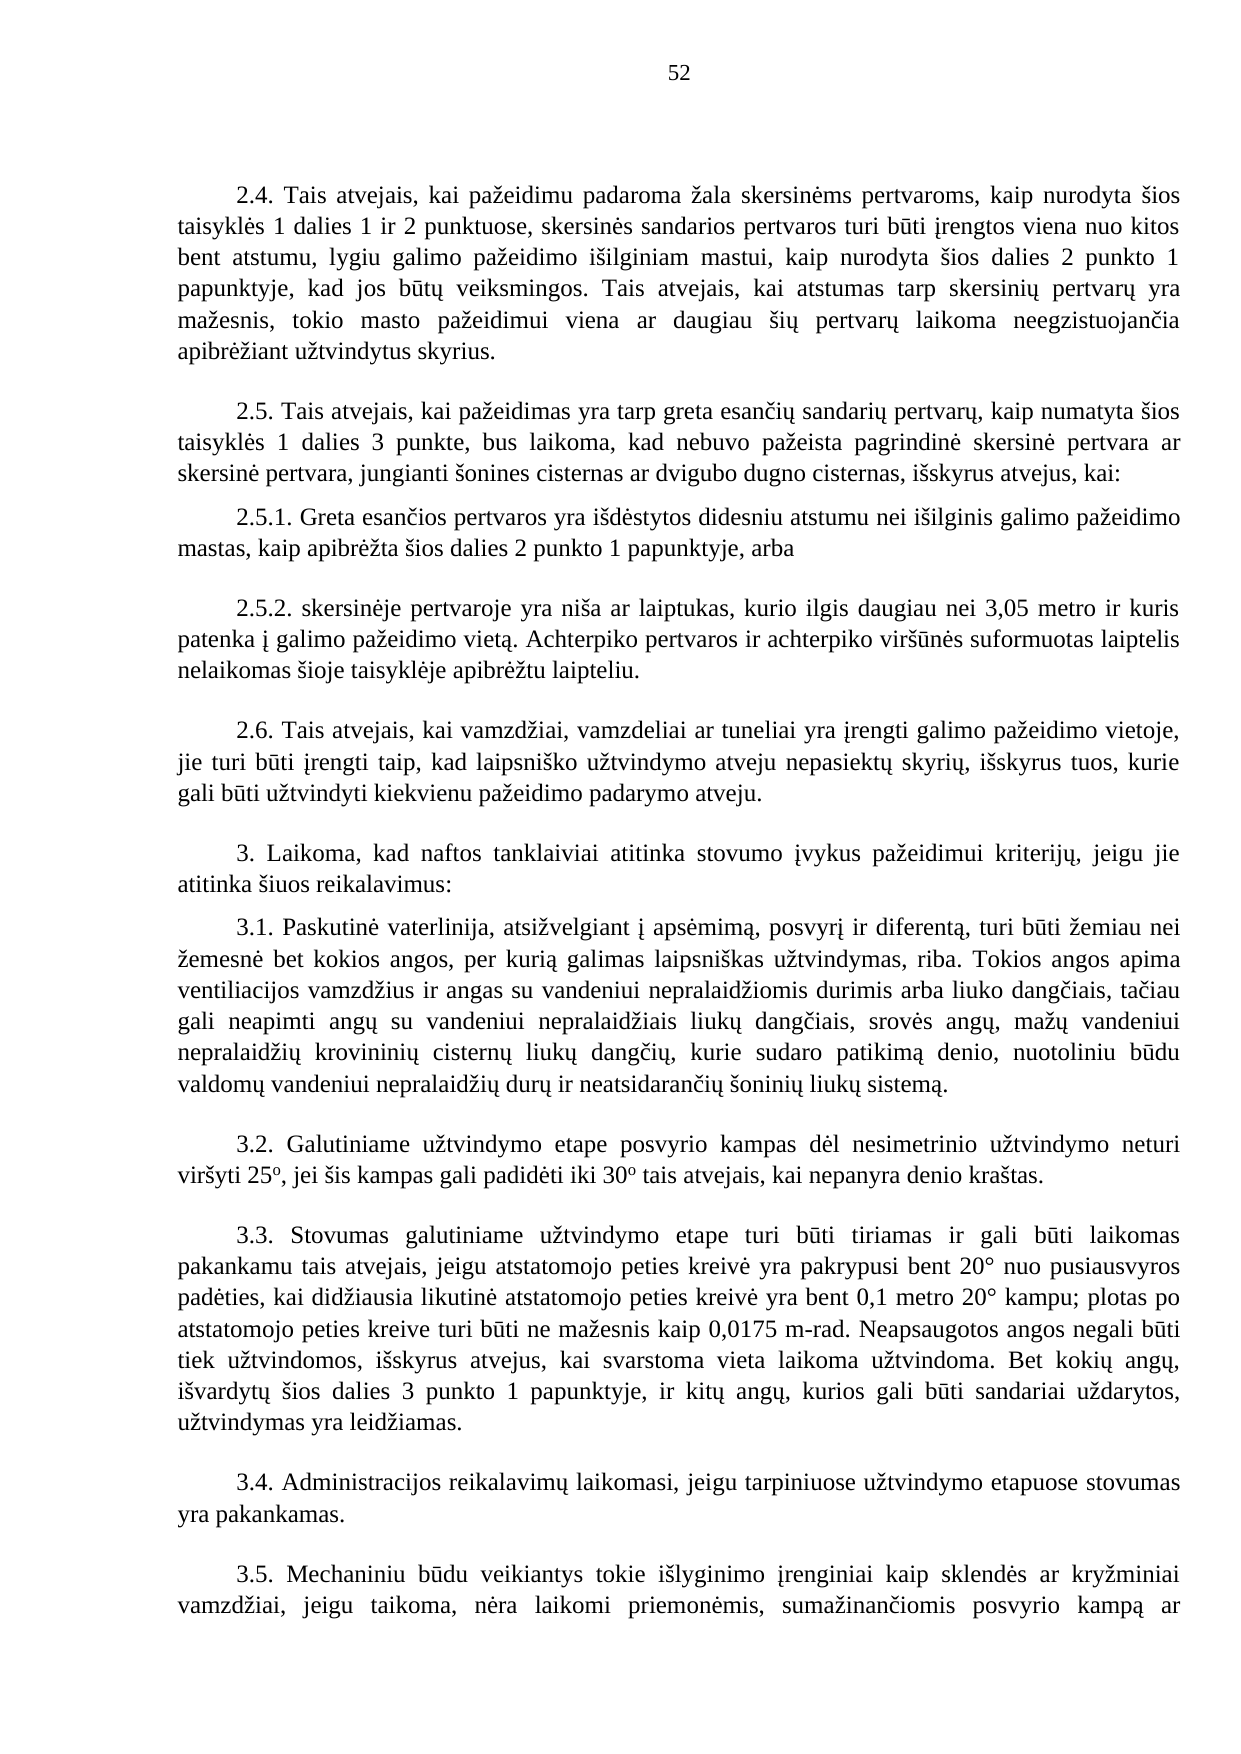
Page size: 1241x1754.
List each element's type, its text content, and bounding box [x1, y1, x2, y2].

text 3.3. Stovumas galutiniame užtvindymo etape turi būti tiriamas ir gali būti laikomas pakankamu tais atvejais, jeigu atstatomojo peties kreivė yra pakrypusi bent 20° nuo pusiausvyros padėties, kai didžiausia likutinė atstatomojo peties kreivė yra bent 0,1 metro 20° kampu; plotas po atstatomojo peties kreive turi būti ne mažesnis kaip 0,0175 m-rad. Neapsaugotos angos negali būti tiek užtvindomos, išskyrus atvejus, kai svarstoma vieta laikoma užtvindoma. Bet kokių angų, išvardytų šios dalies 3 punkto 1 papunktyje, ir kitų angų, kurios gali būti sandariai uždarytos, užtvindymas yra leidžiamas. [177, 1217, 1181, 1436]
text 3.2. Galutiniame užtvindymo etape posvyrio kampas dėl nesimetrinio užtvindymo neturi viršyti 25o, jei šis kampas gali padidėti iki 30o tais atvejais, kai nepanyra denio kraštas. [177, 1126, 1181, 1189]
text 2.5. Tais atvejais, kai pažeidimas yra tarp greta esančių sandarių pertvarų, kaip numatyta šios taisyklės 1 dalies 3 punkte, bus laikoma, kad nebuvo pažeista pagrindinė skersinė pertvara ar skersinė pertvara, jungianti šonines cisternas ar dvigubo dugno cisternas, išskyrus atvejus, kai: [177, 393, 1181, 487]
text 2.5.2. skersinėje pertvaroje yra niša ar laiptukas, kurio ilgis daugiau nei 3,05 metro ir kuris patenka į galimo pažeidimo vietą. Achterpiko pertvaros ir achterpiko viršūnės suformuotas laiptelis nelaikomas šioje taisyklėje apibrėžtu laipteliu. [177, 590, 1181, 684]
text 3.5. Mechaniniu būdu veikiantys tokie išlyginimo įrenginiai kaip sklendės ar kryžminiai vamzdžiai, jeigu taikoma, nėra laikomi priemonėmis, sumažinančiomis posvyrio kampą ar [177, 1556, 1181, 1619]
text 2.5.1. Greta esančios pertvaros yra išdėstytos didesniu atstumu nei išilginis galimo pažeidimo mastas, kaip apibrėžta šios dalies 2 punkto 1 papunktyje, arba [177, 499, 1181, 562]
text 3.4. Administracijos reikalavimų laikomasi, jeigu tarpiniuose užtvindymo etapuose stovumas yra pakankamas. [177, 1465, 1181, 1527]
text 3.1. Paskutinė vaterlinija, atsižvelgiant į apsėmimą, posvyrį ir diferentą, turi būti žemiau nei žemesnė bet kokios angos, per kurią galimas laipsniškas užtvindymas, riba. Tokios angos apima ventiliacijos vamzdžius ir angas su vandeniui nepralaidžiomis durimis arba liuko dangčiais, tačiau gali neapimti angų su vandeniui nepralaidžiais liukų dangčiais, srovės angų, mažų vandeniui nepralaidžių krovininių cisternų liukų dangčių, kurie sudaro patikimą denio, nuotoliniu būdu valdomų vandeniui nepralaidžių durų ir neatsidarančių šoninių liukų sistemą. [177, 910, 1181, 1097]
text 3. Laikoma, kad naftos tanklaiviai atitinka stovumo įvykus pažeidimui kriterijų, jeigu jie atitinka šiuos reikalavimus: [177, 835, 1181, 898]
text 2.6. Tais atvejais, kai vamzdžiai, vamzdeliai ar tuneliai yra įrengti galimo pažeidimo vietoje, jie turi būti įrengti taip, kad laipsniško užtvindymo atveju nepasiektų skyrių, išskyrus tuos, kurie gali būti užtvindyti kiekvienu pažeidimo padarymo atveju. [177, 713, 1181, 807]
text 2.4. Tais atvejais, kai pažeidimu padaroma žala skersinėms pertvaroms, kaip nurodyta šios taisyklės 1 dalies 1 ir 2 punktuose, skersinės sandarios pertvaros turi būti įrengtos viena nuo kitos bent atstumu, lygiu galimo pažeidimo išilginiam mastui, kaip nurodyta šios dalies 2 punkto 1 papunktyje, kad jos būtų veiksmingos. Tais atvejais, kai atstumas tarp skersinių pertvarų yra mažesnis, tokio masto pažeidimui viena ar daugiau šių pertvarų laikoma neegzistuojančia apibrėžiant užtvindytus skyrius. [177, 177, 1181, 365]
